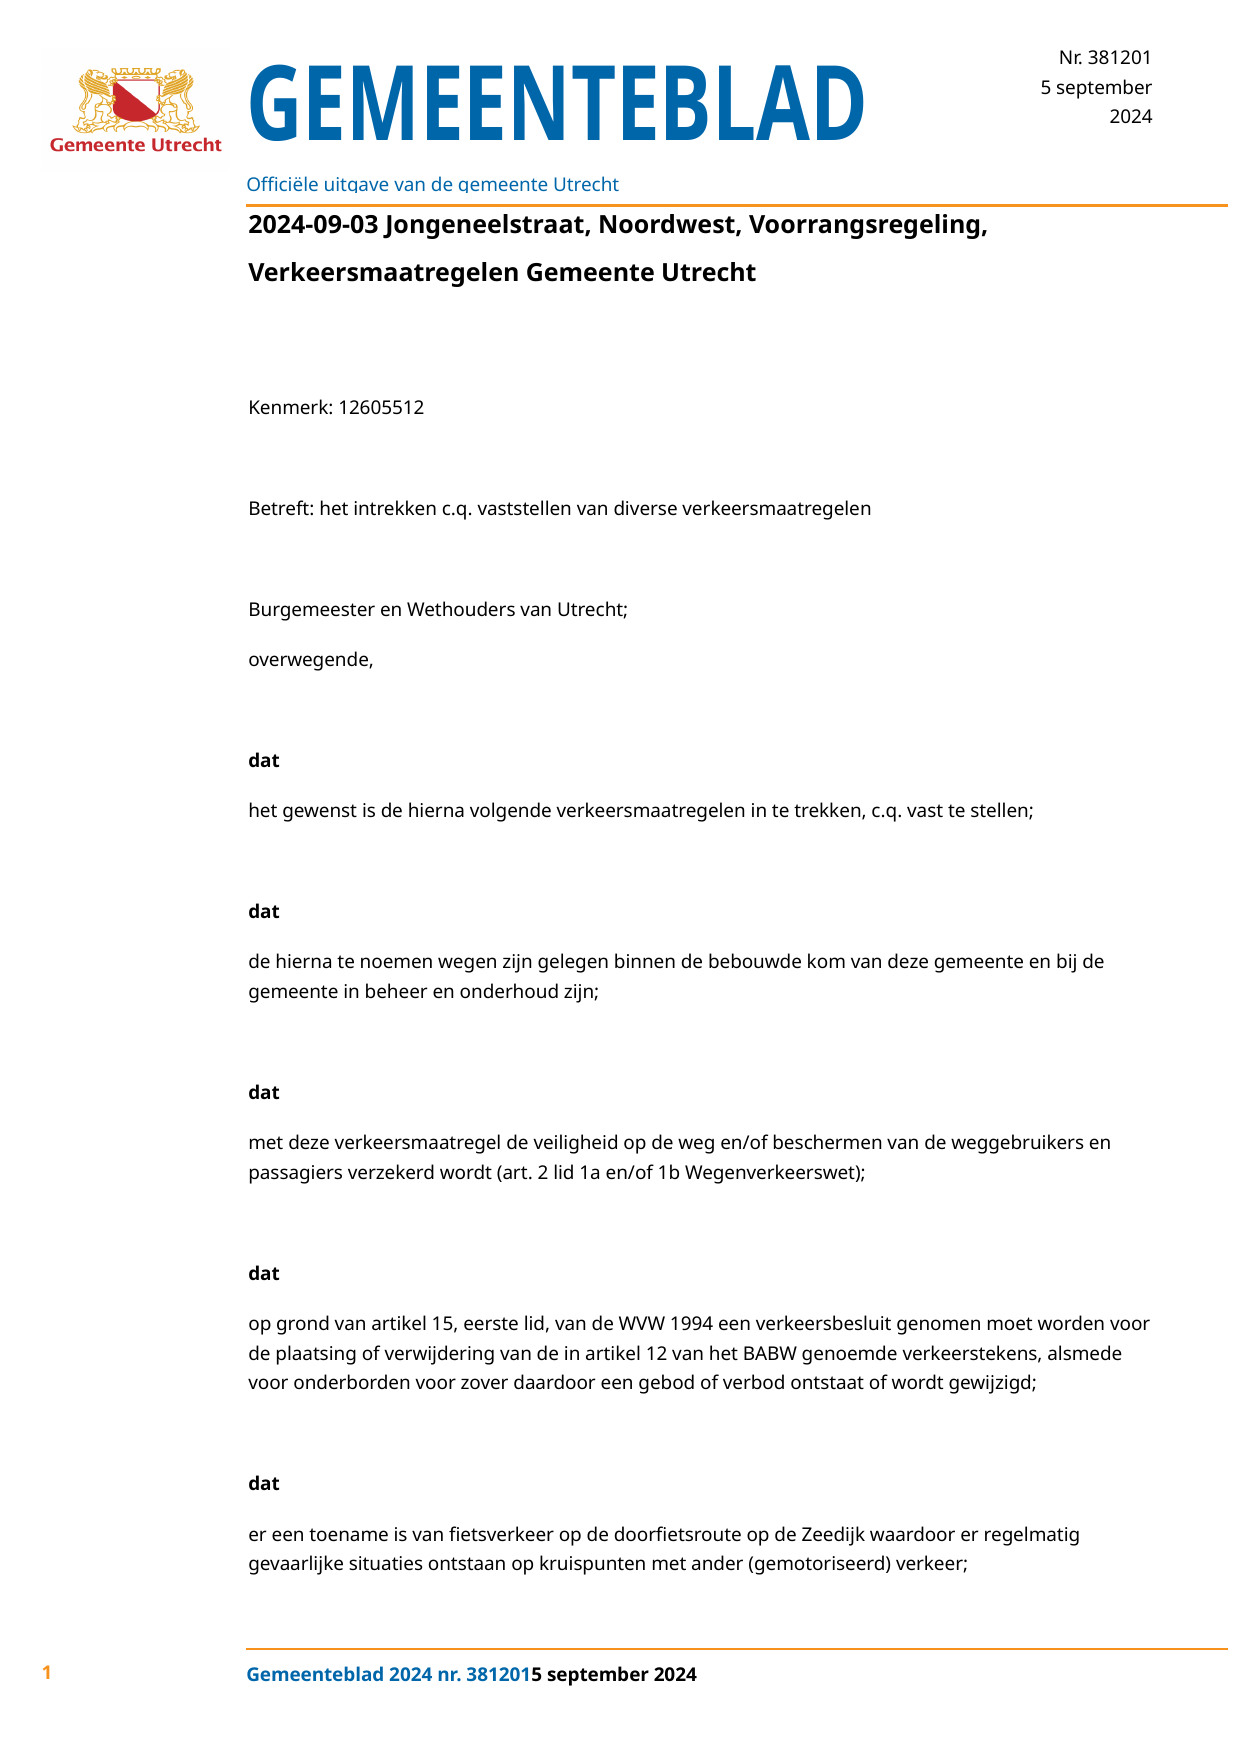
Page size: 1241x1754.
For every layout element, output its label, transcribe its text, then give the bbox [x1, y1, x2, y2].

text 2024-09-03 Jongeneelstraat, Noordwest, Voorrangsregeling, Verkeersmaatregelen Gemeente Utrecht [248, 207, 1152, 288]
text Betreft: het intrekken c.q. vaststellen van diverse verkeersmaatregelen [248, 495, 1152, 521]
text overwegende, [248, 646, 1152, 672]
text met deze verkeersmaatregel de veiligheid op de weg en/of beschermen van de weggebruikers en passagiers verzekerd wordt (art. 2 lid 1a en/of 1b Wegenverkeerswet); [248, 1129, 1152, 1185]
text het gewenst is de hierna volgende verkeersmaatregelen in te trekken, c.q. vast te stellen; [248, 797, 1152, 823]
text Burgemeester en Wethouders van Utrecht; [248, 596, 1152, 621]
text Kenmerk: 12605512 [248, 394, 1152, 420]
text dat [248, 747, 1152, 773]
text dat [248, 1260, 1152, 1286]
text dat [248, 1079, 1152, 1105]
text er een toename is van fietsverkeer op de doorfietsroute op de Zeedijk waardoor er regelmatig gevaarlijke situaties ontstaan op kruispunten met ander (gemotoriseerd) verkeer; [248, 1521, 1152, 1576]
text de hierna te noemen wegen zijn gelegen binnen de bebouwde kom van deze gemeente en bij de gemeente in beheer en onderhoud zijn; [248, 949, 1152, 1004]
text op grond van artikel 15, eerste lid, van de WVW 1994 een verkeersbesluit genomen moet worden voor de plaatsing of verwijdering van de in artikel 12 van het BABW genoemde verkeerstekens, alsmede voor onderborden voor zover daardoor een gebod of verbod ontstaat of wordt gewijzigd; [248, 1310, 1152, 1395]
text dat [248, 898, 1152, 924]
picture [41, 47, 231, 172]
text dat [248, 1470, 1152, 1496]
